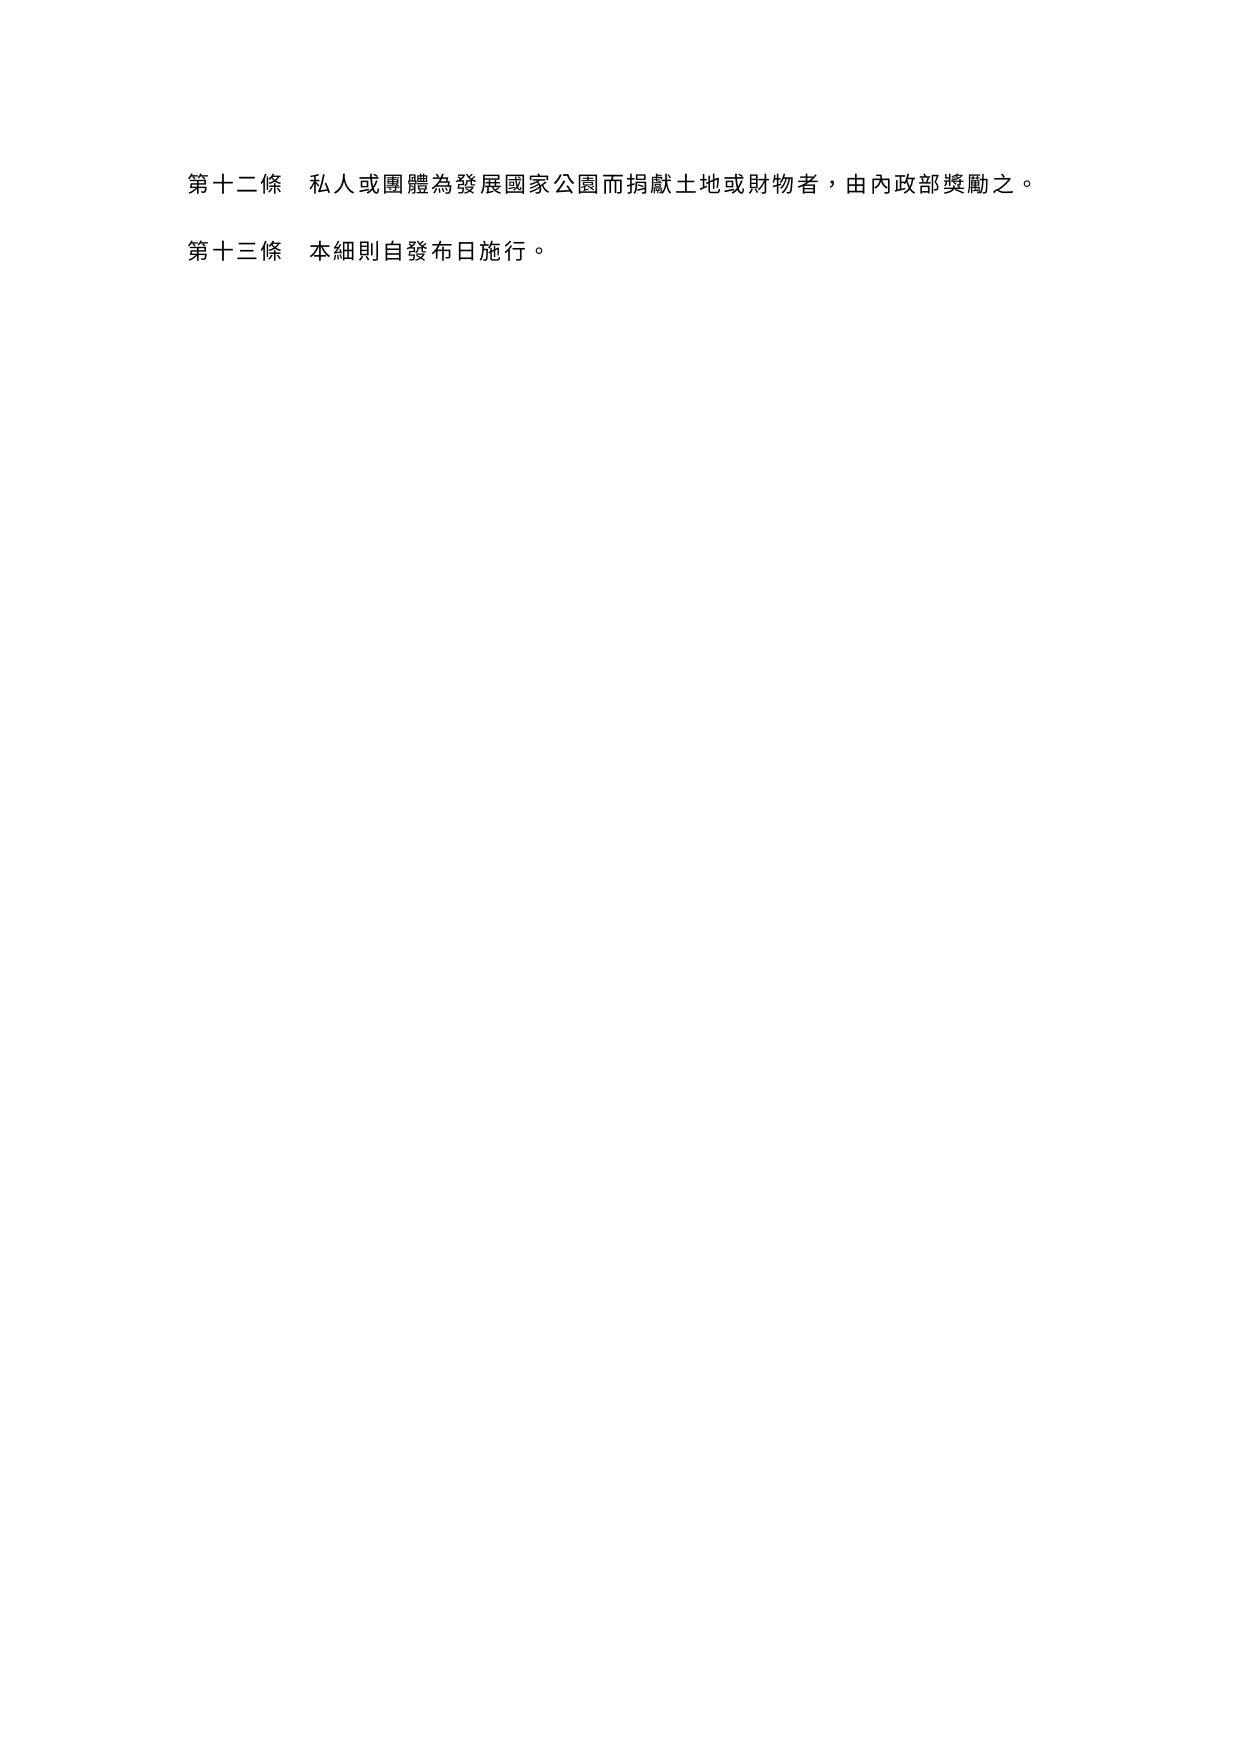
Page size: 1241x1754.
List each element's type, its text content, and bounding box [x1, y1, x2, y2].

text 第十三條 本細則自發布日施行。 [187, 231, 1053, 269]
text 第十二條 私人或團體為發展國家公園而捐獻土地或財物者，由內政部獎勵之。 [187, 164, 1053, 202]
